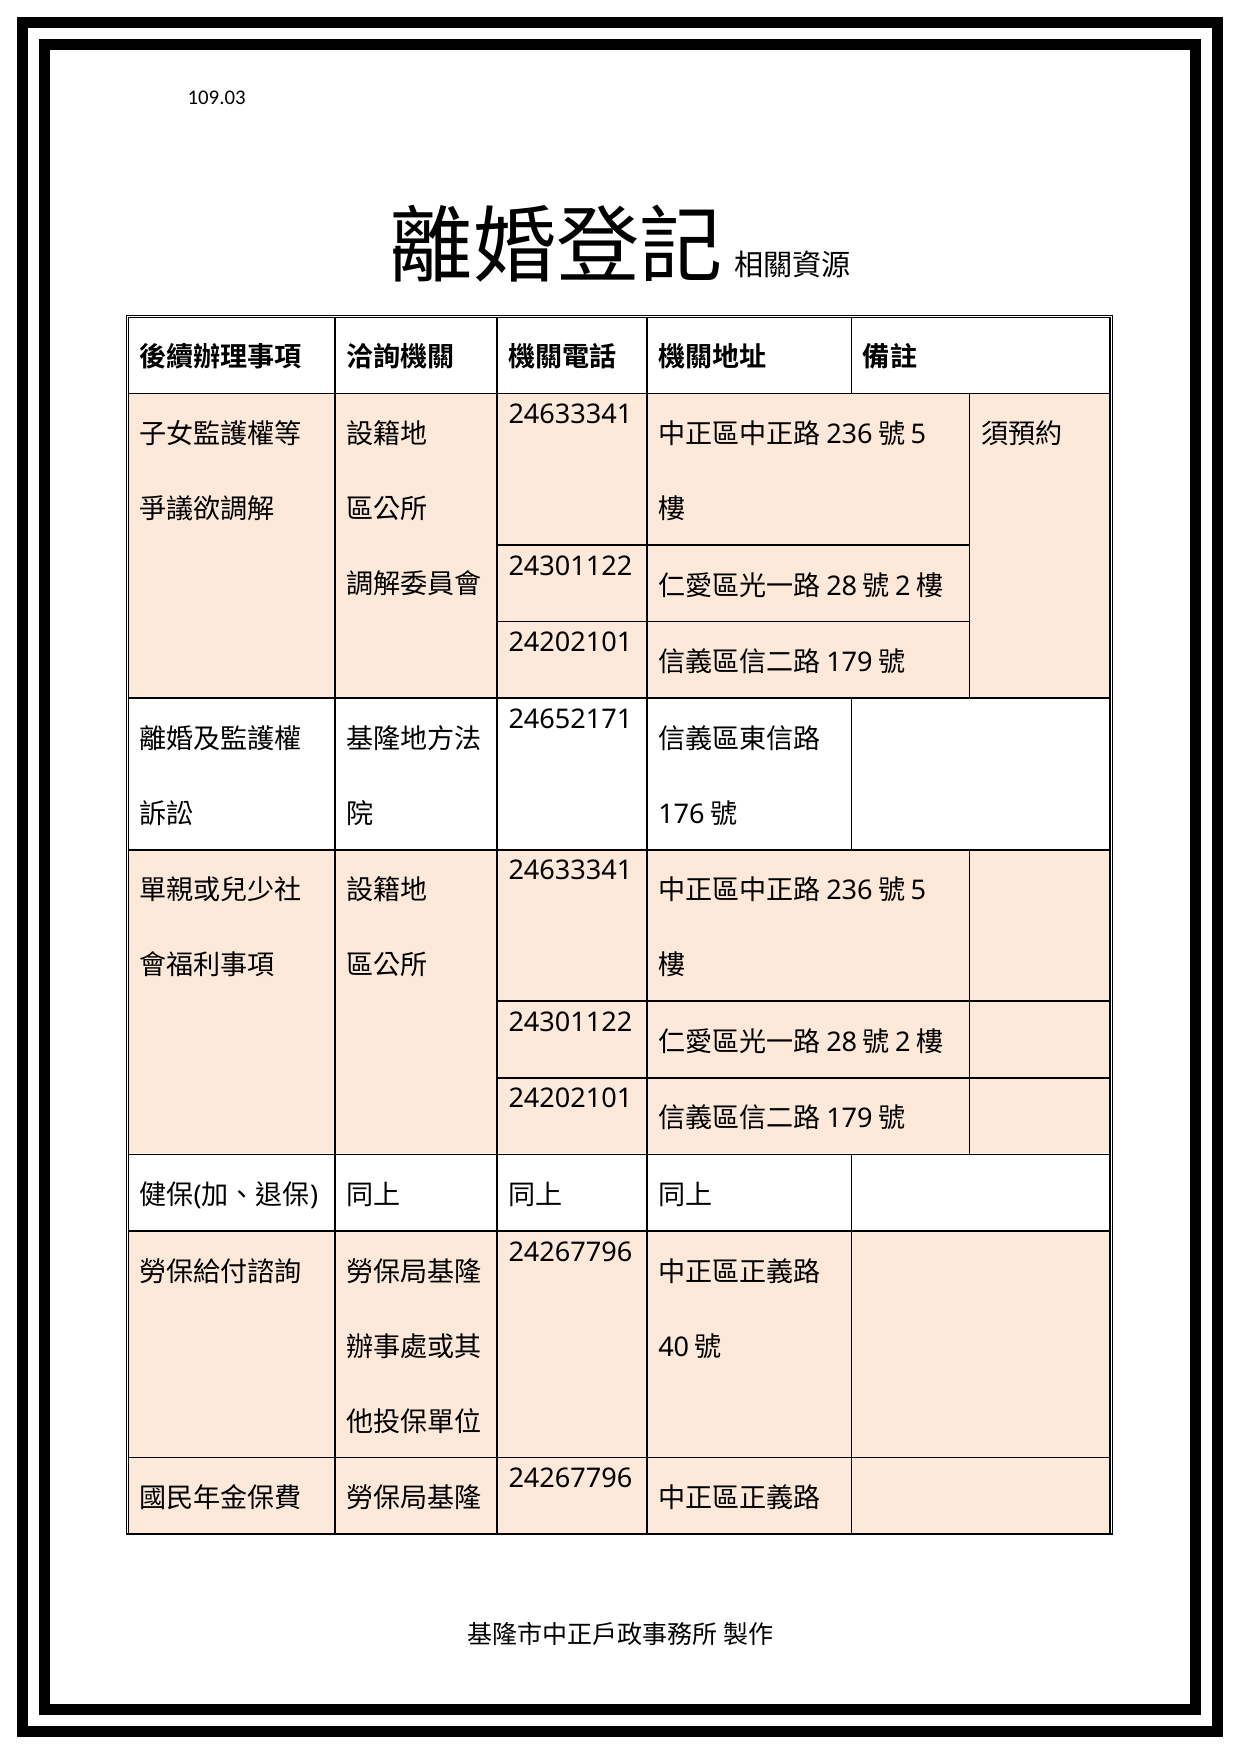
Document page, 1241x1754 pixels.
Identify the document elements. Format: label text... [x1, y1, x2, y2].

table_header 洽詢機關 [336, 318, 496, 393]
table_cell 信義區東信路176號 [648, 699, 851, 849]
table_cell [970, 851, 1109, 1000]
table_cell 24652171 [498, 699, 646, 849]
table_cell 24301122 [498, 546, 646, 621]
table_cell 同上 [648, 1155, 851, 1230]
table_cell 國民年金保費 [129, 1458, 334, 1533]
table_cell 單親或兒少社會福利事項 [129, 851, 334, 1153]
text 離婚登記 相關資源 [187, 164, 1053, 314]
table_cell 24633341 [498, 394, 646, 544]
table_cell 信義區信二路179號 [648, 1079, 969, 1153]
table_cell 24267796 [498, 1232, 646, 1457]
table_header 後續辦理事項 [129, 318, 334, 393]
table_cell [852, 1458, 1109, 1533]
table_header 機關地址 [648, 318, 851, 393]
table_cell 離婚及監護權訴訟 [129, 699, 334, 849]
table_cell 24633341 [498, 851, 646, 1000]
table_cell [852, 1232, 1109, 1457]
table_cell [852, 699, 1109, 849]
table_cell 中正區中正路236號5樓 [648, 394, 969, 544]
table_cell 子女監護權等爭議欲調解 [129, 394, 334, 697]
table_cell 仁愛區光一路28號2樓 [648, 1002, 969, 1077]
table_cell 健保(加、退保) [129, 1155, 334, 1230]
table_header 備註 [852, 318, 1109, 393]
table_cell 須預約 [970, 394, 1109, 697]
table_cell [970, 1002, 1109, 1077]
table_header 機關電話 [498, 318, 646, 393]
table_cell 中正區正義路 [648, 1458, 851, 1533]
table_cell 勞保給付諮詢 [129, 1232, 334, 1457]
table_cell 同上 [336, 1155, 496, 1230]
table_cell 24267796 [498, 1458, 646, 1533]
table_cell 勞保局基隆 [336, 1458, 496, 1533]
table_cell [970, 1079, 1109, 1153]
table_cell 基隆地方法院 [336, 699, 496, 849]
table_cell 仁愛區光一路28號2樓 [648, 546, 969, 621]
table_cell 同上 [498, 1155, 646, 1230]
table_cell 勞保局基隆辦事處或其他投保單位 [336, 1232, 496, 1457]
table_cell 24202101 [498, 1079, 646, 1153]
table_cell 24202101 [498, 622, 646, 697]
table_cell 24301122 [498, 1002, 646, 1077]
table_cell 設籍地 區公所 調解委員會 [336, 394, 496, 697]
table_cell 信義區信二路179號 [648, 622, 969, 697]
table_cell 中正區中正路236號5樓 [648, 851, 969, 1000]
table_cell [852, 1155, 1109, 1230]
table_cell 中正區正義路40號 [648, 1232, 851, 1457]
table_cell 設籍地 區公所 [336, 851, 496, 1153]
